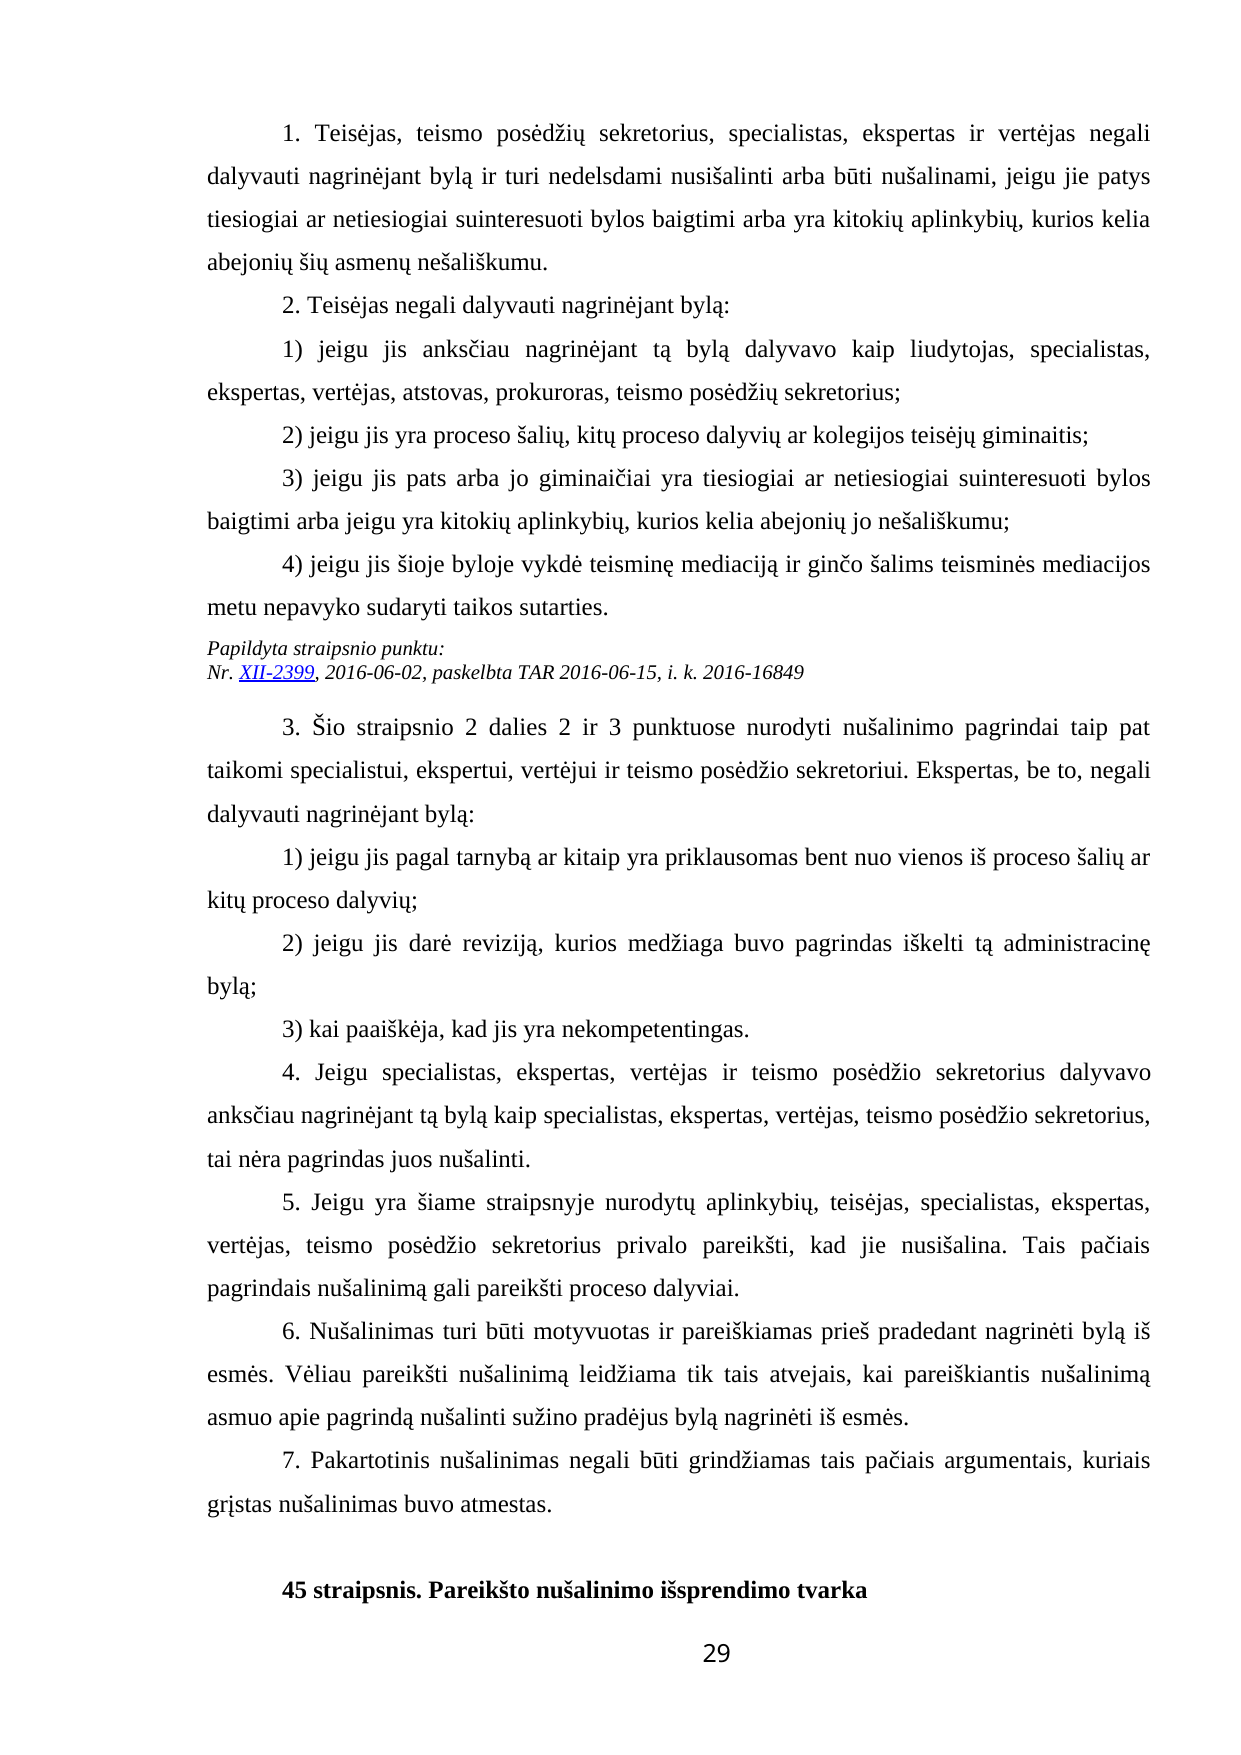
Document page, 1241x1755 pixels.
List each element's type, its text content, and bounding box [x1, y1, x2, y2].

text 2) jeigu jis yra proceso šalių, kitų proceso dalyvių ar kolegijos teisėjų giminaitis; [207, 420, 1152, 449]
text 3) jeigu jis pats arba jo giminaičiai yra tiesiogiai ar netiesiogiai suinteresuoti bylos baigtimi arba jeigu yra kitokių aplinkybių, kurios kelia abejonių jo nešališkumu; [207, 463, 1152, 535]
text 4) jeigu jis šioje byloje vykdė teisminę mediaciją ir ginčo šalims teisminės mediacijos metu nepavyko sudaryti taikos sutarties. [207, 549, 1152, 621]
text Nr. XII-2399, 2016-06-02, paskelbta TAR 2016-06-15, i. k. 2016-16849 [207, 660, 1152, 684]
text 4. Jeigu specialistas, ekspertas, vertėjas ir teismo posėdžio sekretorius dalyvavo anksčiau nagrinėjant tą bylą kaip specialistas, ekspertas, vertėjas, teismo posėdžio sekretorius, tai nėra pagrindas juos nušalinti. [207, 1057, 1152, 1172]
text 1) jeigu jis pagal tarnybą ar kitaip yra priklausomas bent nuo vienos iš proceso šalių ar kitų proceso dalyvių; [207, 842, 1152, 914]
text 7. Pakartotinis nušalinimas negali būti grindžiamas tais pačiais argumentais, kuriais grįstas nušalinimas buvo atmestas. [207, 1446, 1152, 1517]
text Papildyta straipsnio punktu: [207, 636, 1152, 660]
text 6. Nušalinimas turi būti motyvuotas ir pareiškiamas prieš pradedant nagrinėti bylą iš esmės. Vėliau pareikšti nušalinimą leidžiama tik tais atvejais, kai pareiškiantis nušalinimą asmuo apie pagrindą nušalinti sužino pradėjus bylą nagrinėti iš esmės. [207, 1316, 1152, 1431]
text 1) jeigu jis anksčiau nagrinėjant tą bylą dalyvavo kaip liudytojas, specialistas, ekspertas, vertėjas, atstovas, prokuroras, teismo posėdžių sekretorius; [207, 334, 1152, 406]
text 5. Jeigu yra šiame straipsnyje nurodytų aplinkybių, teisėjas, specialistas, ekspertas, vertėjas, teismo posėdžio sekretorius privalo pareikšti, kad jie nusišalina. Tais pačiais pagrindais nušalinimą gali pareikšti proceso dalyviai. [207, 1187, 1152, 1302]
text 2) jeigu jis darė reviziją, kurios medžiaga buvo pagrindas iškelti tą administracinę bylą; [207, 928, 1152, 1000]
text 3. Šio straipsnio 2 dalies 2 ir 3 punktuose nurodyti nušalinimo pagrindai taip pat taikomi specialistui, ekspertui, vertėjui ir teismo posėdžio sekretoriui. Ekspertas, be to, negali dalyvauti nagrinėjant bylą: [207, 712, 1152, 827]
text 45 straipsnis. Pareikšto nušalinimo išsprendimo tvarka [207, 1575, 1152, 1604]
text 3) kai paaiškėja, kad jis yra nekompetentingas. [207, 1014, 1152, 1043]
text 1. Teisėjas, teismo posėdžių sekretorius, specialistas, ekspertas ir vertėjas negali dalyvauti nagrinėjant bylą ir turi nedelsdami nusišalinti arba būti nušalinami, jeigu jie patys tiesiogiai ar netiesiogiai suinteresuoti bylos baigtimi arba yra kitokių aplinkybių, kurios kelia abejonių šių asmenų nešališkumu. [207, 118, 1152, 276]
text 2. Teisėjas negali dalyvauti nagrinėjant bylą: [207, 291, 1152, 319]
